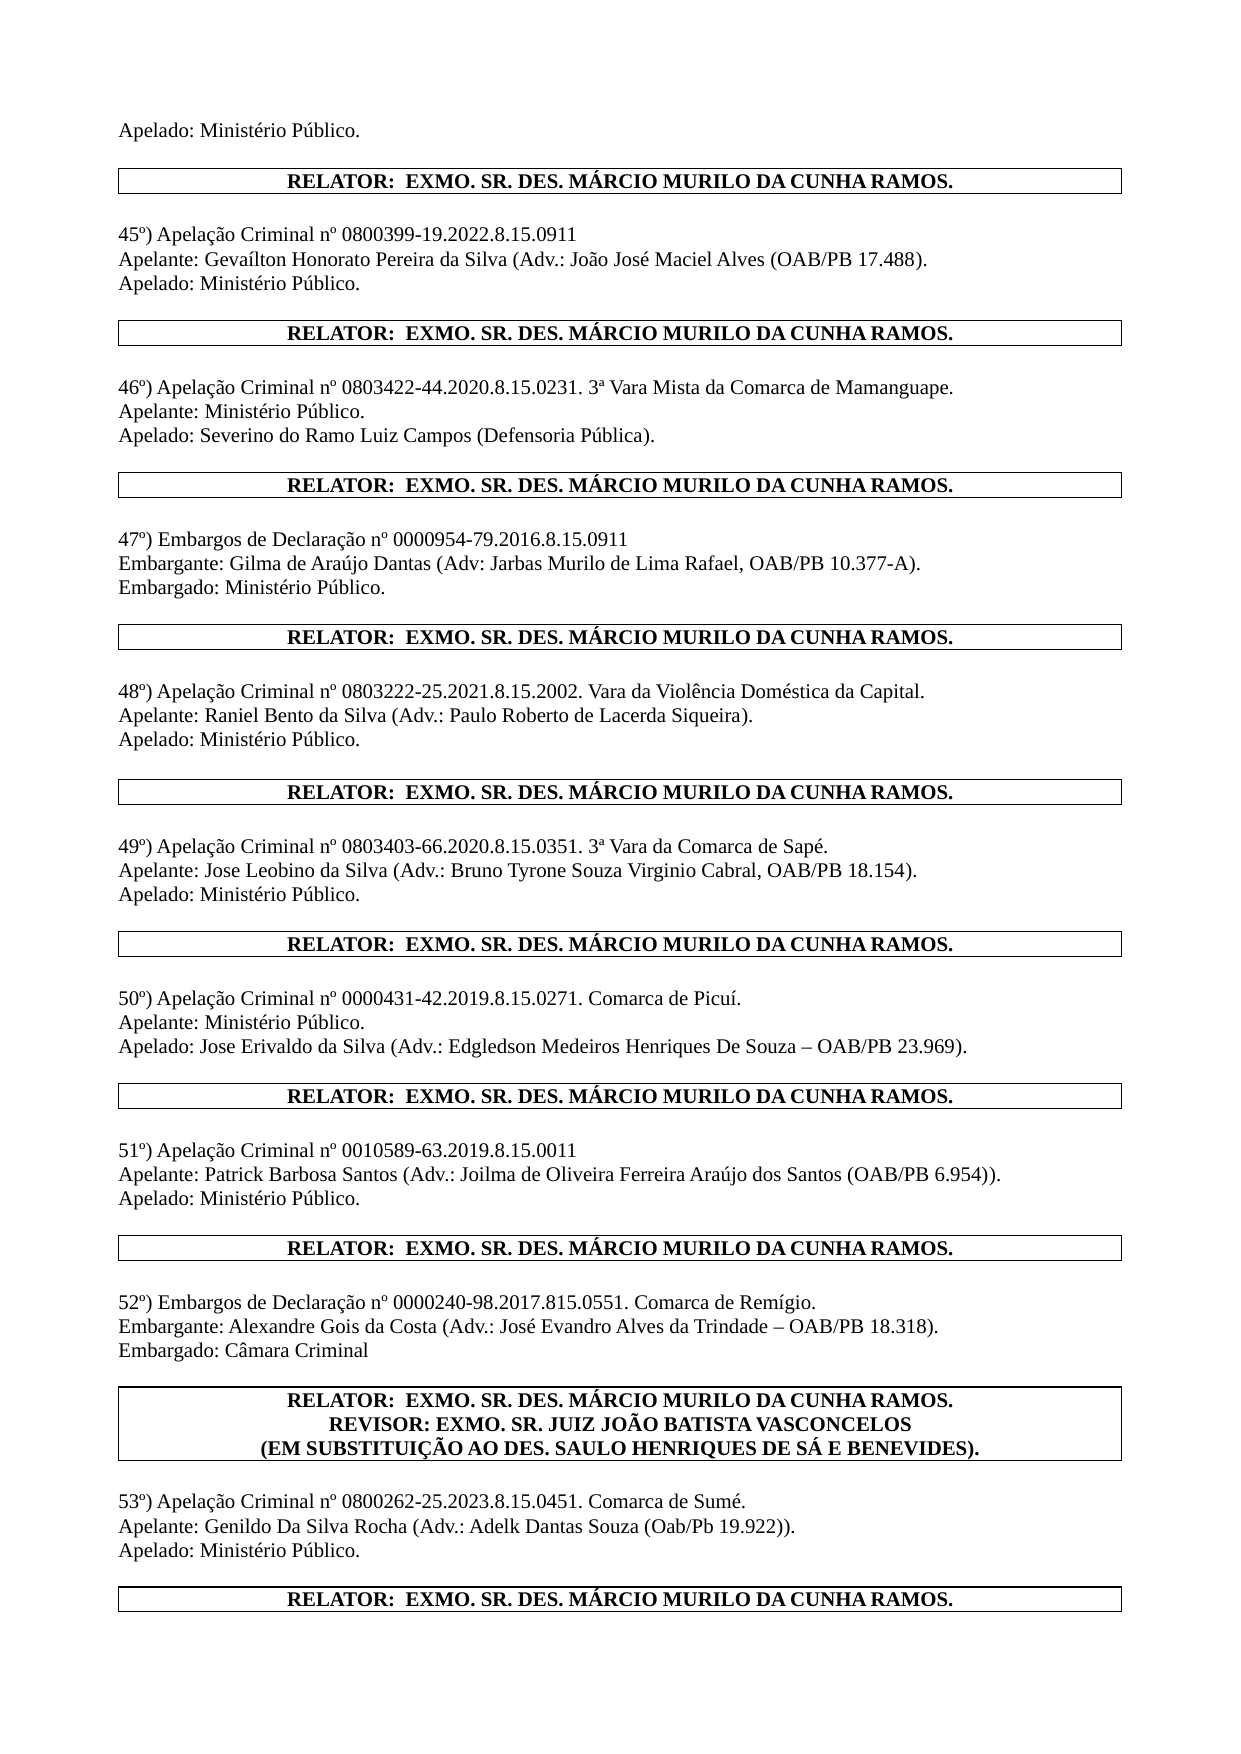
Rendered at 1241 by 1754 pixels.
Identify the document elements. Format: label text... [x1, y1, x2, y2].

text RELATOR: EXMO. SR. DES. MÁRCIO MURILO DA CUNHA RAMOS. [119, 473, 1121, 497]
text Embargante: Alexandre Gois da Costa (Adv.: José Evandro Alves da Trindade – OAB/PB 18.318). [118, 1314, 1122, 1338]
text 48º) Apelação Criminal nº 0803222-25.2021.8.15.2002. Vara da Violência Doméstica da Capital. [118, 679, 1122, 703]
text Apelante: Ministério Público. [118, 1010, 1122, 1034]
text 52º) Embargos de Declaração nº 0000240-98.2017.815.0551. Comarca de Remígio. [118, 1290, 1122, 1314]
text Apelado: Ministério Público. [118, 727, 1122, 751]
text RELATOR: EXMO. SR. DES. MÁRCIO MURILO DA CUNHA RAMOS. [119, 1388, 1121, 1411]
text RELATOR: EXMO. SR. DES. MÁRCIO MURILO DA CUNHA RAMOS. [119, 1084, 1121, 1108]
text Apelante: Patrick Barbosa Santos (Adv.: Joilma de Oliveira Ferreira Araújo dos Santos (OAB/PB 6.954)). [118, 1162, 1122, 1186]
text 51º) Apelação Criminal nº 0010589-63.2019.8.15.0011 [118, 1138, 1122, 1162]
text Embargado: Ministério Público. [118, 575, 1122, 599]
text Apelante: Genildo Da Silva Rocha (Adv.: Adelk Dantas Souza (Oab/Pb 19.922)). [118, 1513, 1122, 1538]
text Apelante: Gevaílton Honorato Pereira da Silva (Adv.: João José Maciel Alves (OAB/PB 17.488). [118, 246, 1122, 271]
text (EM SUBSTITUIÇÃO AO DES. SAULO HENRIQUES DE SÁ E BENEVIDES). [119, 1434, 1121, 1460]
text 53º) Apelação Criminal nº 0800262-25.2023.8.15.0451. Comarca de Sumé. [118, 1489, 1122, 1513]
text RELATOR: EXMO. SR. DES. MÁRCIO MURILO DA CUNHA RAMOS. [119, 1236, 1121, 1260]
text Apelado: Ministério Público. [118, 1186, 1122, 1210]
text RELATOR: EXMO. SR. DES. MÁRCIO MURILO DA CUNHA RAMOS. [119, 321, 1121, 345]
text RELATOR: EXMO. SR. DES. MÁRCIO MURILO DA CUNHA RAMOS. [119, 1588, 1121, 1611]
text Apelado: Ministério Público. [118, 118, 1122, 142]
text Apelante: Raniel Bento da Silva (Adv.: Paulo Roberto de Lacerda Siqueira). [118, 703, 1122, 727]
text 46º) Apelação Criminal nº 0803422-44.2020.8.15.0231. 3ª Vara Mista da Comarca de Mamanguape. [118, 375, 1122, 399]
text 49º) Apelação Criminal nº 0803403-66.2020.8.15.0351. 3ª Vara da Comarca de Sapé. [118, 834, 1122, 858]
text 47º) Embargos de Declaração nº 0000954-79.2016.8.15.0911 [118, 527, 1122, 551]
text RELATOR: EXMO. SR. DES. MÁRCIO MURILO DA CUNHA RAMOS. [119, 625, 1121, 649]
text Embargado: Câmara Criminal [118, 1338, 1122, 1362]
text 45º) Apelação Criminal nº 0800399-19.2022.8.15.0911 [118, 222, 1122, 246]
text Apelado: Ministério Público. [118, 882, 1122, 906]
text Apelado: Ministério Público. [118, 1538, 1122, 1562]
text RELATOR: EXMO. SR. DES. MÁRCIO MURILO DA CUNHA RAMOS. [119, 932, 1121, 956]
text RELATOR: EXMO. SR. DES. MÁRCIO MURILO DA CUNHA RAMOS. [119, 169, 1121, 193]
text Apelado: Severino do Ramo Luiz Campos (Defensoria Pública). [118, 423, 1122, 447]
text Apelante: Ministério Público. [118, 399, 1122, 423]
text Apelado: Jose Erivaldo da Silva (Adv.: Edgledson Medeiros Henriques De Souza – OAB/PB 23.969). [118, 1034, 1122, 1058]
text Apelante: Jose Leobino da Silva (Adv.: Bruno Tyrone Souza Virginio Cabral, OAB/PB 18.154). [118, 858, 1122, 882]
text RELATOR: EXMO. SR. DES. MÁRCIO MURILO DA CUNHA RAMOS. [119, 780, 1121, 804]
text REVISOR: EXMO. SR. JUIZ JOÃO BATISTA VASCONCELOS [119, 1411, 1121, 1434]
text 50º) Apelação Criminal nº 0000431-42.2019.8.15.0271. Comarca de Picuí. [118, 986, 1122, 1010]
text Apelado: Ministério Público. [118, 271, 1122, 294]
text Embargante: Gilma de Araújo Dantas (Adv: Jarbas Murilo de Lima Rafael, OAB/PB 10.377-A). [118, 551, 1122, 575]
